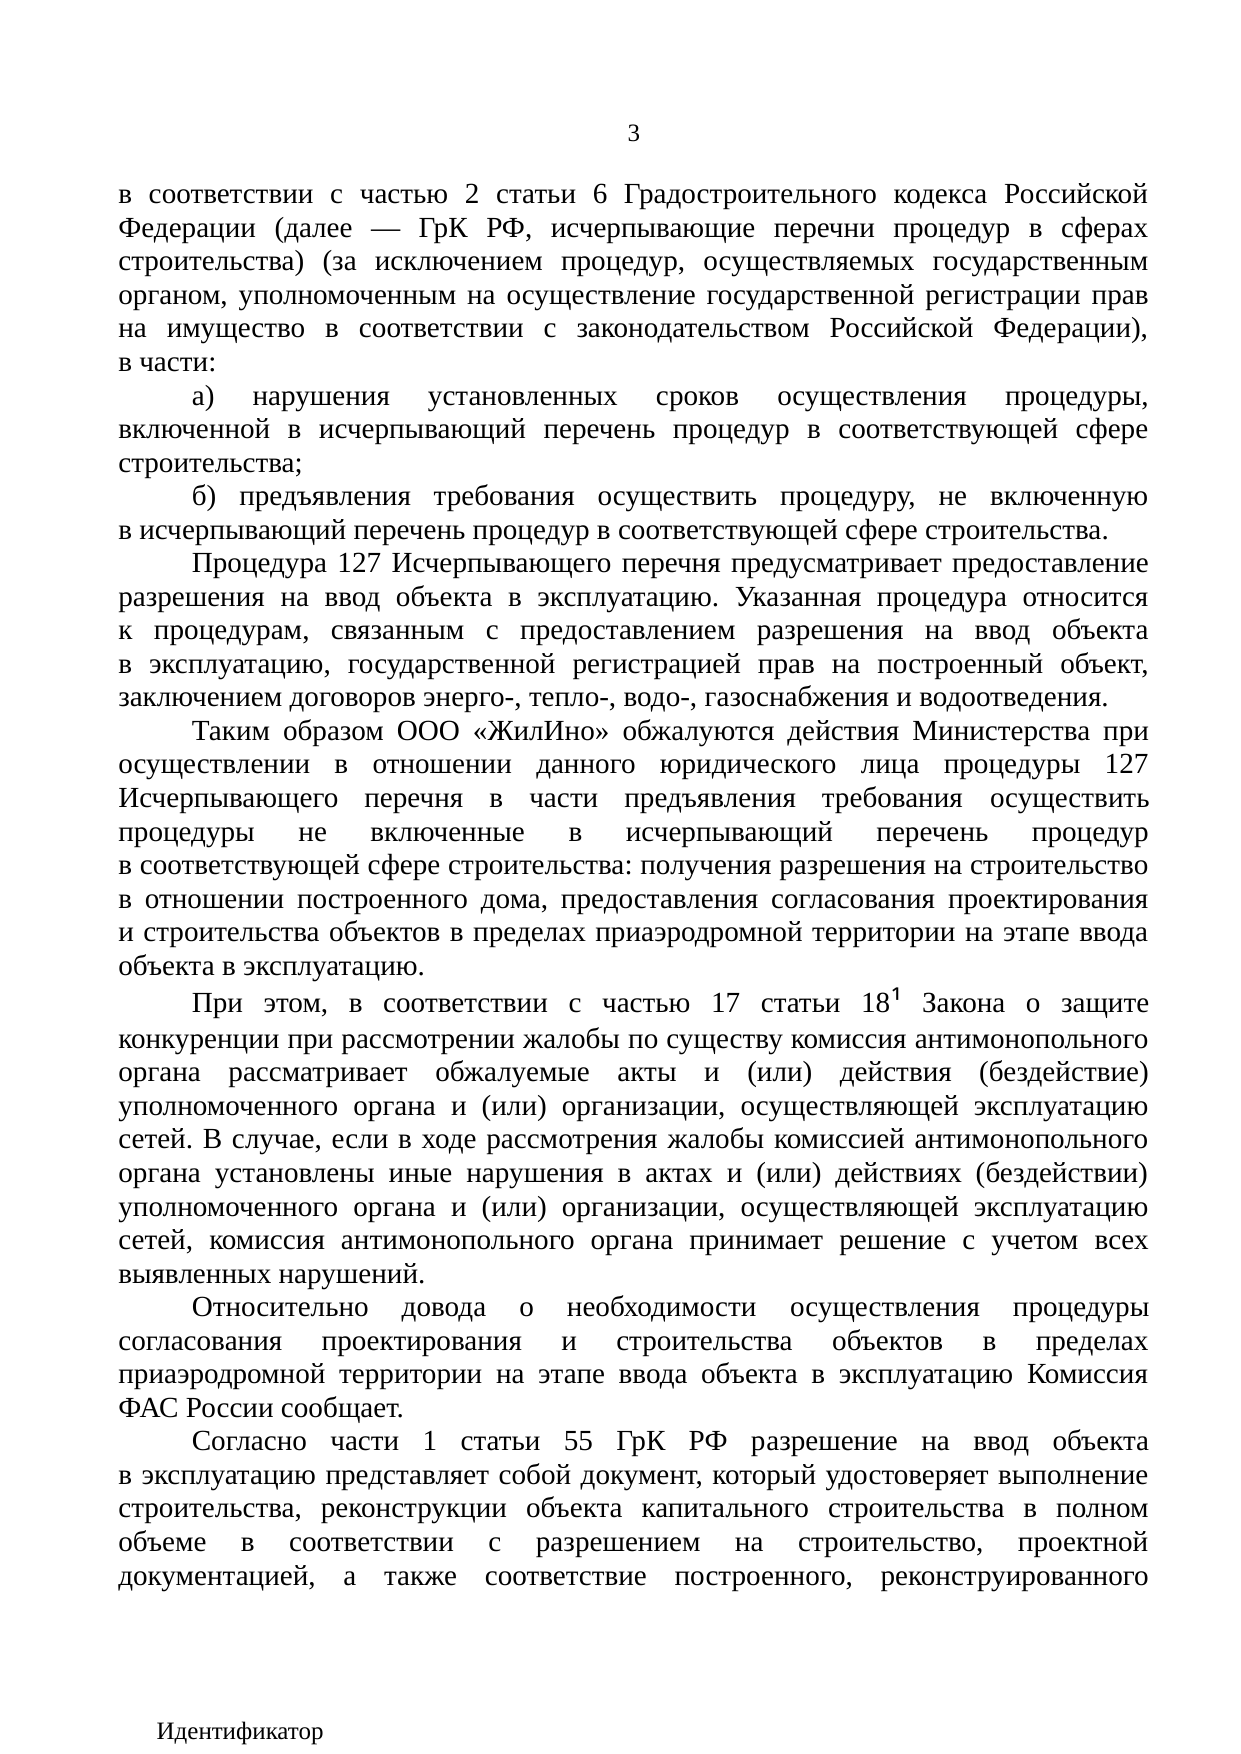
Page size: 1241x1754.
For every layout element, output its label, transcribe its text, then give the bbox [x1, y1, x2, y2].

text а) нарушения установленных сроков осуществления процедуры, включенной в исчерпывающий перечень процедур в соответствующей сфере строительства; [118, 378, 1149, 478]
text Относительно довода о необходимости осуществления процедуры согласования проектирования и строительства объектов в пределах приаэродромной территории на этапе ввода объекта в эксплуатацию Комиссия ФАС России сообщает. [118, 1289, 1149, 1423]
text Таким образом ООО «ЖилИно» обжалуются действия Министерства при осуществлении в отношении данного юридического лица процедуры 127 Исчерпывающего перечня в части предъявления требования осуществить процедуры не включенные в исчерпывающий перечень процедур в соответствующей сфере строительства: получения разрешения на строительство в отношении построенного дома, предоставления согласования проектирования и строительства объектов в пределах приаэродромной территории на этапе ввода объекта в эксплуатацию. [118, 713, 1149, 981]
text Согласно части 1 статьи 55 ГрК РФ разрешение на ввод объекта в эксплуатацию представляет собой документ, который удостоверяет выполнение строительства, реконструкции объекта капитального строительства в полном объеме в соответствии с разрешением на строительство, проектной документацией, а также соответствие построенного, реконструированного [118, 1423, 1149, 1591]
text б) предъявления требования осуществить процедуру, не включенную в исчерпывающий перечень процедур в соответствующей сфере строительства. [118, 478, 1149, 545]
text Процедура 127 Исчерпывающего перечня предусматривает предоставление разрешения на ввод объекта в эксплуатацию. Указанная процедура относится к процедурам, связанным с предоставлением разрешения на ввод объекта в эксплуатацию, государственной регистрацией прав на построенный объект, заключением договоров энерго-, тепло-, водо-, газоснабжения и водоотведения. [118, 545, 1149, 713]
text При этом, в соответствии с частью 17 статьи 18¹ Закона о защите конкуренции при рассмотрении жалобы по существу комиссия антимонопольного органа рассматривает обжалуемые акты и (или) действия (бездействие) уполномоченного органа и (или) организации, осуществляющей эксплуатацию сетей. В случае, если в ходе рассмотрения жалобы комиссией антимонопольного органа установлены иные нарушения в актах и (или) действиях (бездействии) уполномоченного органа и (или) организации, осуществляющей эксплуатацию сетей, комиссия антимонопольного органа принимает решение с учетом всех выявленных нарушений. [118, 981, 1149, 1289]
text в соответствии с частью 2 статьи 6 Градостроительного кодекса Российской Федерации (далее — ГрК РФ, исчерпывающие перечни процедур в сферах строительства) (за исключением процедур, осуществляемых государственным органом, уполномоченным на осуществление государственной регистрации прав на имущество в соответствии с законодательством Российской Федерации), в части: [118, 176, 1149, 378]
